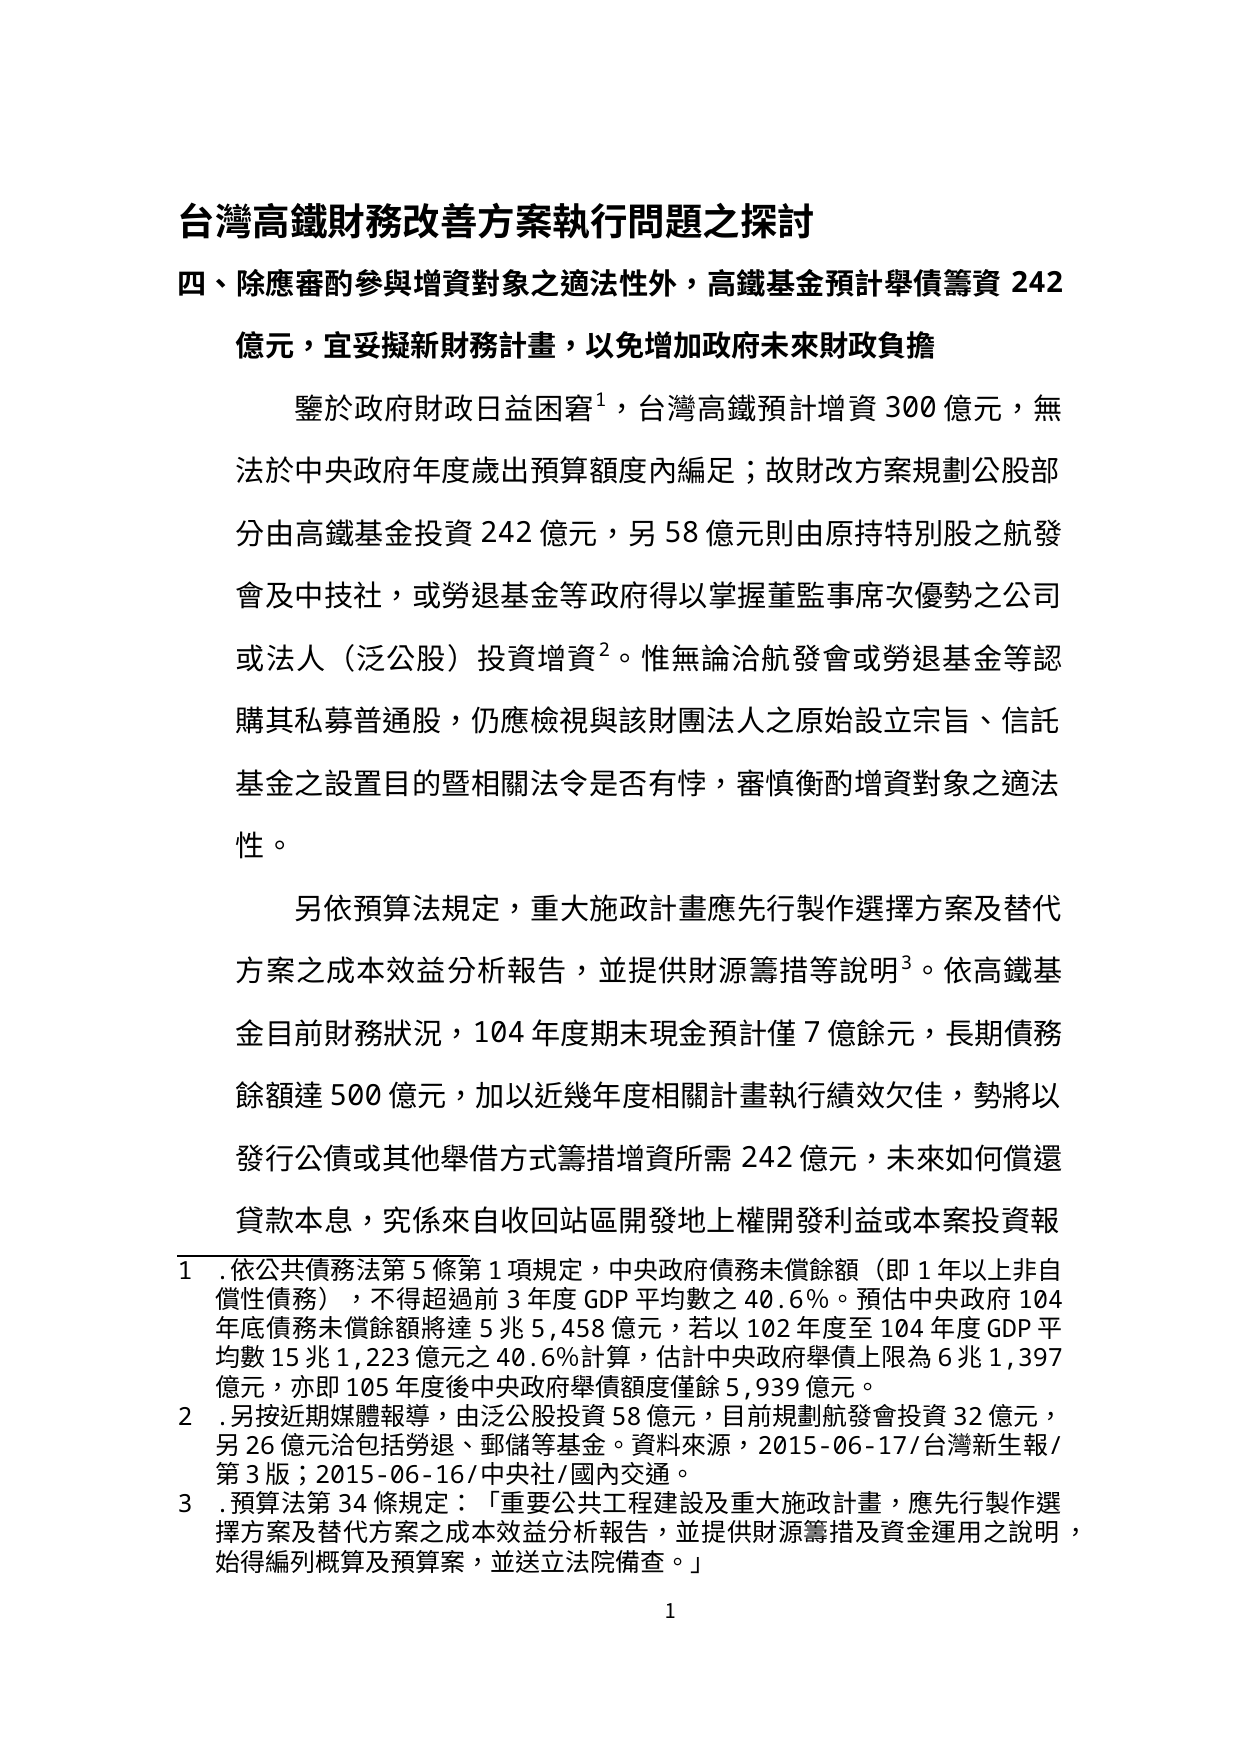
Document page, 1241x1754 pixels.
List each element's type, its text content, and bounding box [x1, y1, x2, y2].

text .依公共債務法第5條第1項規定，中央政府債務未償餘額（即1年以上非自償性債務），不得超過前3年度GDP平均數之40.6％。預估中央政府104年底債務未償餘額將達5兆5,458億元，若以102年度至104年度GDP平均數15兆1,223億元之40.6％計算，估計中央政府舉債上限為6兆1,397億元，亦即105年度後中央政府舉債額度僅餘5,939億元。 [177, 1256, 1063, 1402]
text .預算法第34條規定：「重要公共工程建設及重大施政計畫，應先行製作選擇方案及替代方案之成本效益分析報告，並提供財源籌措及資金運用之說明，始得編列概算及預算案，並送立法院備查。」 [177, 1489, 1063, 1577]
text 台灣高鐵財務改善方案執行問題之探討 [177, 177, 1063, 240]
text 另依預算法規定，重大施政計畫應先行製作選擇方案及替代方案之成本效益分析報告，並提供財源籌措等說明。依高鐵基金目前財務狀況，104年度期末現金預計僅7億餘元，長期債務餘額達500億元，加以近幾年度相關計畫執行績效欠佳，勢將以發行公債或其他舉借方式籌措增資所需242億元，未來如何償還貸款本息，究係來自收回站區開發地上權開發利益或本案投資報 [236, 865, 1063, 1240]
text 四、除應審酌參與增資對象之適法性外，高鐵基金預計舉債籌資242億元，宜妥擬新財務計畫，以免增加政府未來財政負擔 [177, 240, 1063, 365]
text .另按近期媒體報導，由泛公股投資58億元，目前規劃航發會投資32億元，另26億元洽包括勞退、郵儲等基金。資料來源，2015-06-17/台灣新生報/第3版；2015-06-16/中央社/國內交通。 [177, 1402, 1063, 1489]
text 鑒於政府財政日益困窘，台灣高鐵預計增資300億元，無法於中央政府年度歲出預算額度內編足；故財改方案規劃公股部分由高鐵基金投資242億元，另58億元則由原持特別股之航發會及中技社，或勞退基金等政府得以掌握董監事席次優勢之公司或法人（泛公股）投資增資。惟無論洽航發會或勞退基金等認購其私募普通股，仍應檢視與該財團法人之原始設立宗旨、信託基金之設置目的暨相關法令是否有悖，審慎衡酌增資對象之適法性。 [236, 365, 1063, 865]
